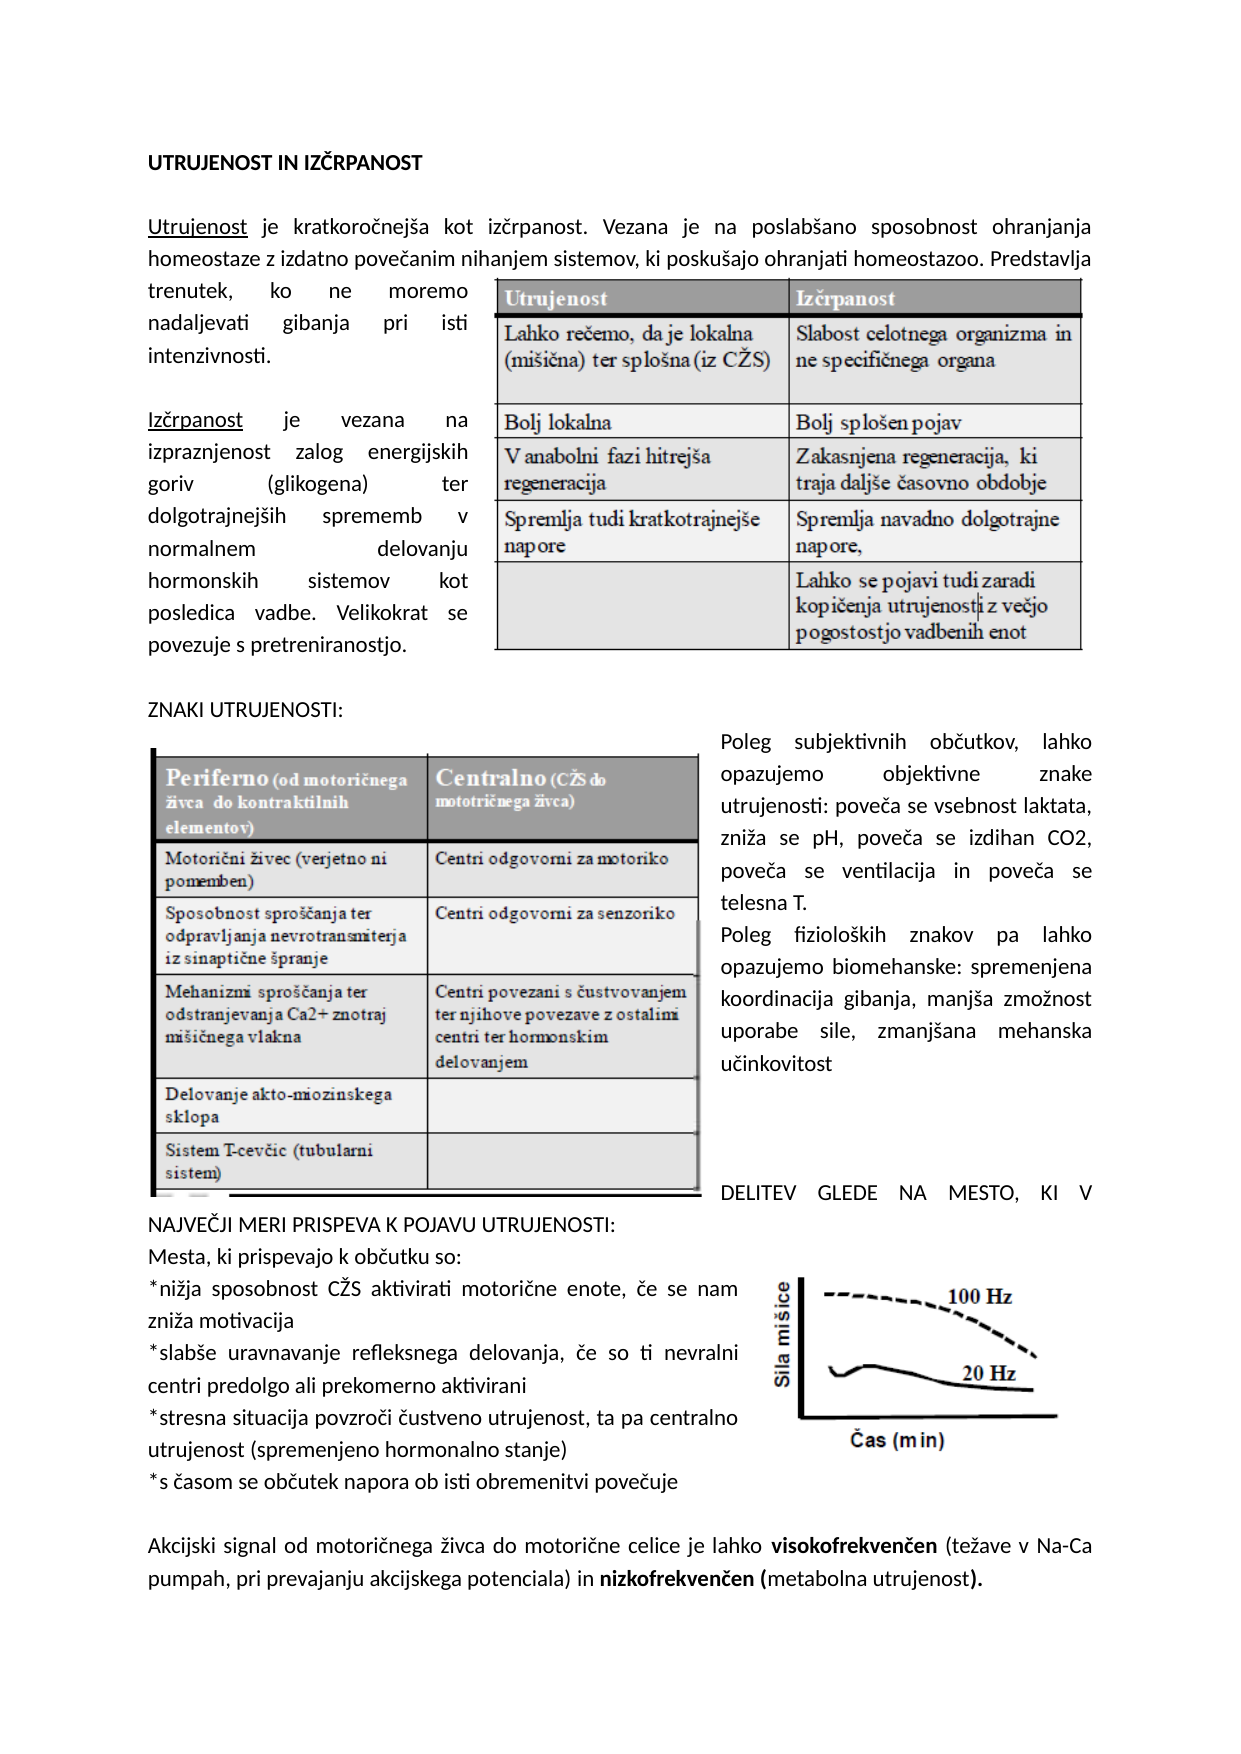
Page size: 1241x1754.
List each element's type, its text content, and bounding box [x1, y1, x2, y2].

picture [758, 1256, 1061, 1465]
text *s časom se občutek napora ob isti obremenitvi povečuje [148, 1467, 1093, 1495]
text Poleg subjektivnih občutkov, lahko opazujemo objektivne znake utrujenosti: poveča se vsebnost laktata, zniža se pH, poveča se izdihan CO2, poveča se ventilacija in poveča se telesna T. [148, 727, 1093, 916]
text *slabše uravnavanje refleksnega delovanja, če so ti nevralni centri predolgo ali prekomerno aktivirani [148, 1338, 758, 1399]
text [1061, 1274, 1093, 1334]
text Akcijski signal od motoričnega živca do motorične celice je lahko visokofrekvenčen (težave v Na-Ca pumpah, pri prevajanju akcijskega potenciala) in nizkofrekvenčen (metabolna utrujenost). [148, 1532, 1093, 1592]
text *stresna situacija povzroči čustveno utrujenost, ta pa centralno utrujenost (spremenjeno hormonalno stanje) [148, 1403, 758, 1463]
picture [148, 748, 702, 1197]
text Izčrpanost je vezana na izpraznjenost zalog energijskih goriv (glikogena) ter dolgotrajnejših sprememb v normalnem delovanju hormonskih sistemov kot posledica vadbe. Velikokrat se povezuje s pretreniranostjo. [148, 405, 1093, 658]
text ZNAKI UTRUJENOSTI: [148, 695, 1093, 723]
text *nižja sposobnost CŽS aktivirati motorične enote, če se nam zniža motivacija [148, 1274, 758, 1334]
text Poleg fizioloških znakov pa lahko opazujemo biomehanske: spremenjena koordinacija gibanja, manjša zmožnost uporabe sile, zmanjšana mehanska učinkovitost [702, 920, 1093, 1077]
text Utrujenost je kratkoročnejša kot izčrpanost. Vezana je na poslabšano sposobnost ohranjanja homeostaze z izdatno povečanim nihanjem sistemov, ki poskušajo ohranjati homeostazoo. Predstavlja trenutek, ko ne moremo nadaljevati gibanja pri isti intenzivnosti. [148, 212, 1093, 369]
text Mesta, ki prispevajo k občutku so: [148, 1242, 1093, 1270]
text DELITEV GLEDE NA MESTO, KI V NAJVEČJI MERI PRISPEVA K POJAVU UTRUJENOSTI: [148, 1178, 1093, 1238]
text UTRUJENOST IN IZČRPANOST [148, 148, 1093, 176]
picture [487, 273, 1089, 654]
